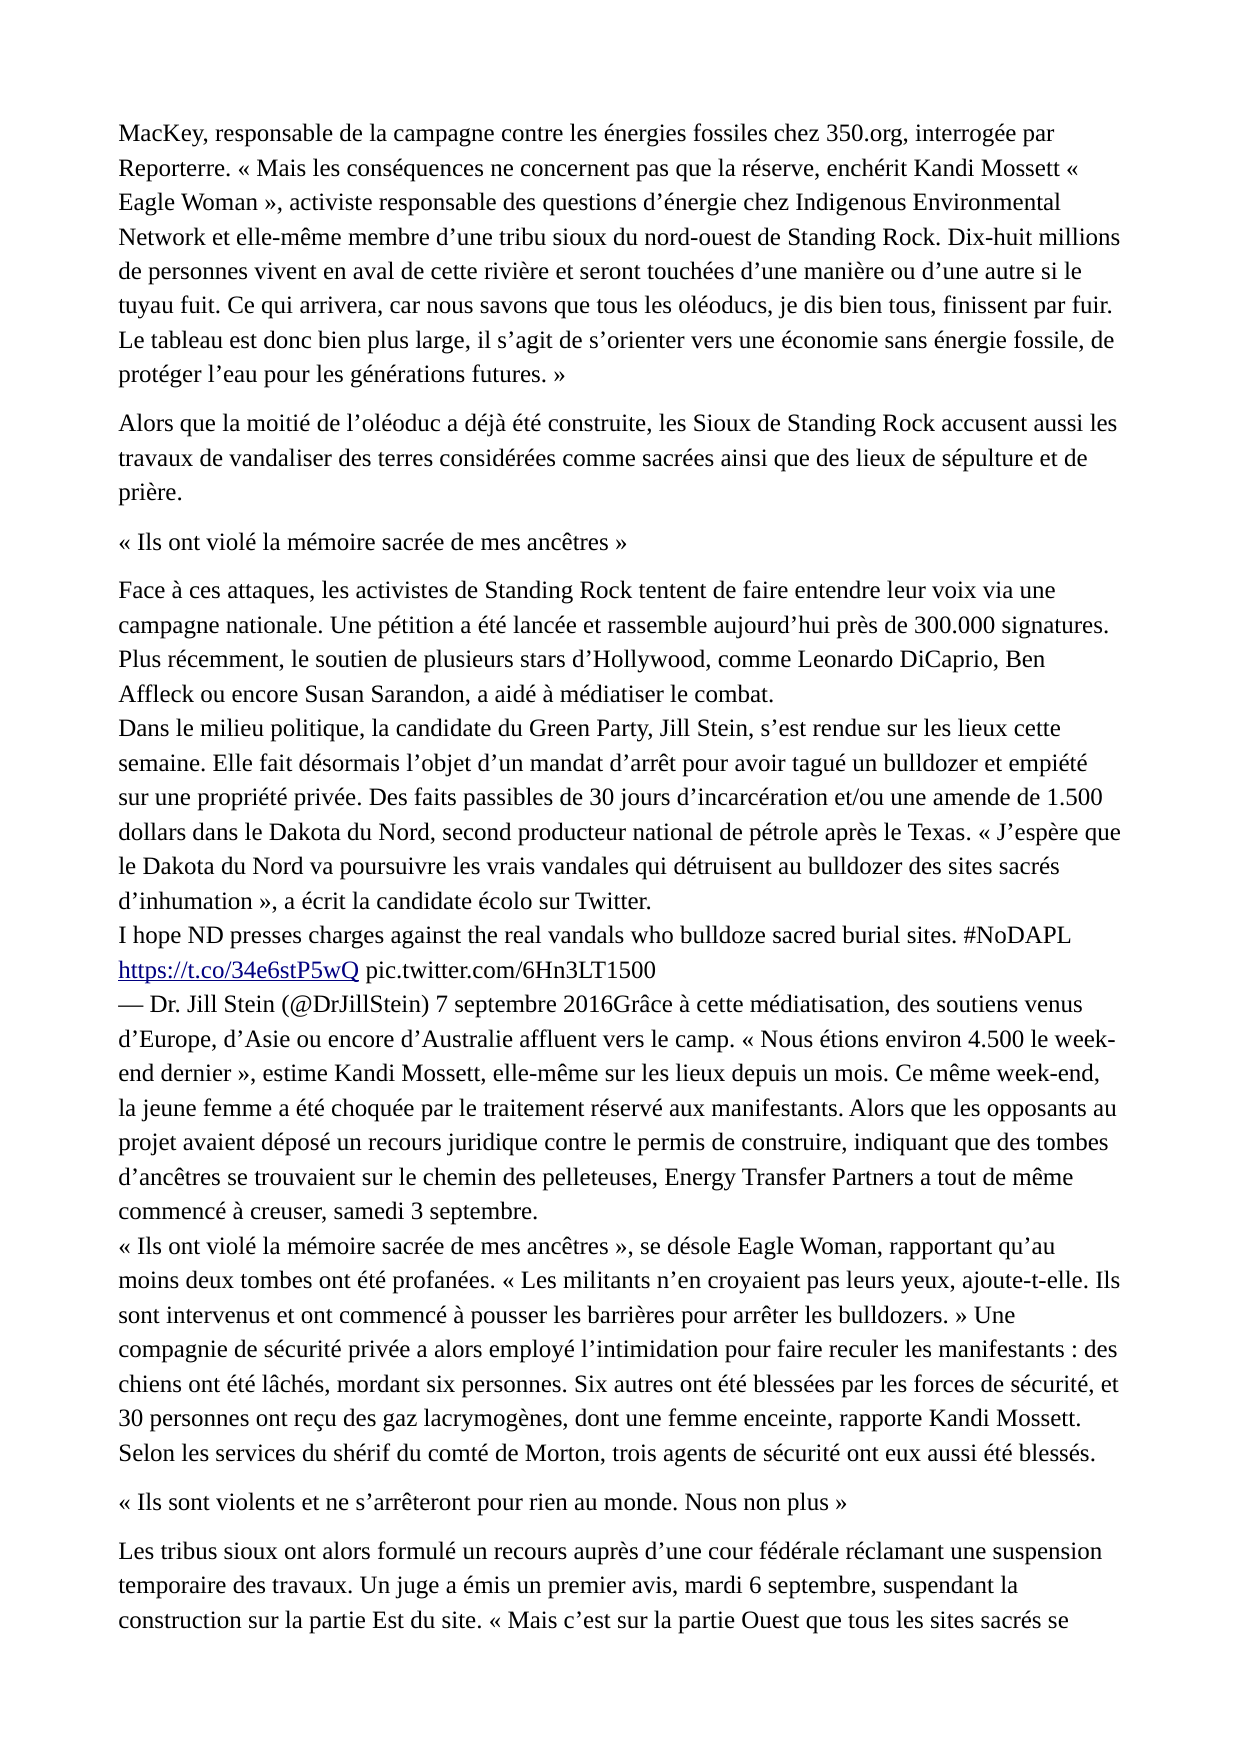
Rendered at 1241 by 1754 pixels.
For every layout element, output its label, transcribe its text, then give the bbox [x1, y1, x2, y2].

text Les tribus sioux ont alors formulé un recours auprès d’une cour fédérale réclamant une suspension temporaire des travaux. Un juge a émis un premier avis, mardi 6 septembre, suspendant la construction sur la partie Est du site. « Mais c’est sur la partie Ouest que tous les sites sacrés se [118, 1536, 1122, 1633]
text « Ils ont violé la mémoire sacrée de mes ancêtres » [118, 527, 1122, 555]
text Face à ces attaques, les activistes de Standing Rock tentent de faire entendre leur voix via une campagne nationale. Une pétition a été lancée et rassemble aujourd’hui près de 300.000 signatures. Plus récemment, le soutien de plusieurs stars d’Hollywood, comme Leonardo DiCaprio, Ben Affleck ou encore Susan Sarandon, a aidé à médiatiser le combat. Dans le milieu politique, la candidate du Green Party, Jill Stein, s’est rendue sur les lieux cette semaine. Elle fait désormais l’objet d’un mandat d’arrêt pour avoir tagué un bulldozer et empiété sur une propriété privée. Des faits passibles de 30 jours d’incarcération et/ou une amende de 1.500 dollars dans le Dakota du Nord, second producteur national de pétrole après le Texas. « J’espère que le Dakota du Nord va poursuivre les vrais vandales qui détruisent au bulldozer des sites sacrés d’inhumation », a écrit la candidate écolo sur Twitter. I hope ND presses charges against the real vandals who bulldoze sacred burial sites. #NoDAPL https://t.co/34e6stP5wQ pic.twitter.com/6Hn3LT1500 — Dr. Jill Stein (@DrJillStein) 7 septembre 2016Grâce à cette médiatisation, des soutiens venus d’Europe, d’Asie ou encore d’Australie affluent vers le camp. « Nous étions environ 4.500 le week-end dernier », estime Kandi Mossett, elle-même sur les lieux depuis un mois. Ce même week-end, la jeune femme a été choquée par le traitement réservé aux manifestants. Alors que les opposants au projet avaient déposé un recours juridique contre le permis de construire, indiquant que des tombes d’ancêtres se trouvaient sur le chemin des pelleteuses, Energy Transfer Partners a tout de même commencé à creuser, samedi 3 septembre. « Ils ont violé la mémoire sacrée de mes ancêtres », se désole Eagle Woman, rapportant qu’au moins deux tombes ont été profanées. « Les militants n’en croyaient pas leurs yeux, ajoute-t-elle. Ils sont intervenus et ont commencé à pousser les barrières pour arrêter les bulldozers. » Une compagnie de sécurité privée a alors employé l’intimidation pour faire reculer les manifestants : des chiens ont été lâchés, mordant six personnes. Six autres ont été blessées par les forces de sécurité, et 30 personnes ont reçu des gaz lacrymogènes, dont une femme enceinte, rapporte Kandi Mossett. Selon les services du shérif du comté de Morton, trois agents de sécurité ont eux aussi été blessés. [118, 576, 1122, 1466]
text « Ils sont violents et ne s’arrêteront pour rien au monde. Nous non plus » [118, 1487, 1122, 1515]
text Alors que la moitié de l’oléoduc a déjà été construite, les Sioux de Standing Rock accusent aussi les travaux de vandaliser des terres considérées comme sacrées ainsi que des lieux de sépulture et de prière. [118, 408, 1122, 506]
text MacKey, responsable de la campagne contre les énergies fossiles chez 350.org, interrogée par Reporterre. « Mais les conséquences ne concernent pas que la réserve, enchérit Kandi Mossett « Eagle Woman », activiste responsable des questions d’énergie chez Indigenous Environmental Network et elle-même membre d’une tribu sioux du nord-ouest de Standing Rock. Dix-huit millions de personnes vivent en aval de cette rivière et seront touchées d’une manière ou d’une autre si le tuyau fuit. Ce qui arrivera, car nous savons que tous les oléoducs, je dis bien tous, finissent par fuir. Le tableau est donc bien plus large, il s’agit de s’orienter vers une économie sans énergie fossile, de protéger l’eau pour les générations futures. » [118, 118, 1122, 388]
